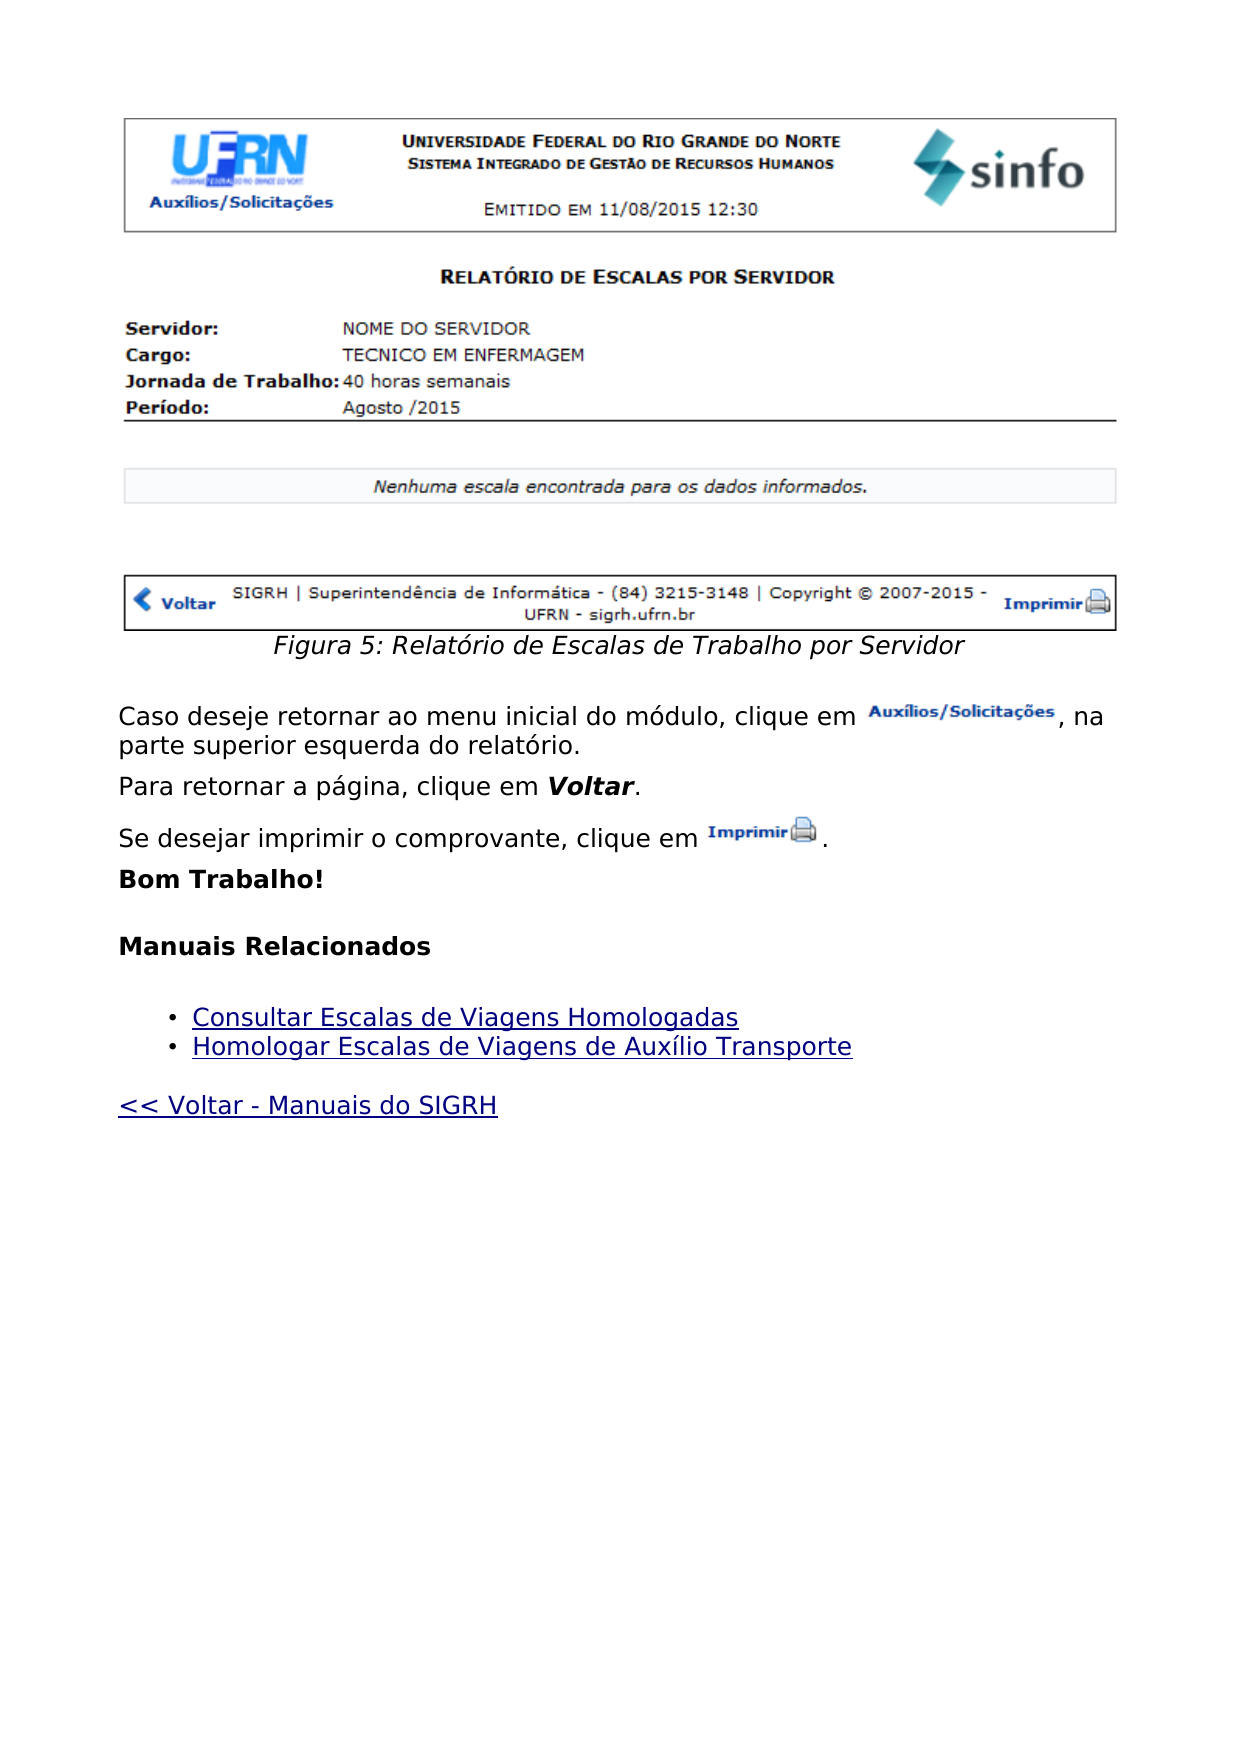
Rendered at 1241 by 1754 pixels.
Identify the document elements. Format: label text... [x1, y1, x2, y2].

text Para retornar a página, clique em Voltar. [118, 773, 1122, 802]
text << Voltar - Manuais do SIGRH [118, 1091, 1122, 1120]
text Bom Trabalho! [118, 866, 1122, 895]
list Homologar Escalas de Viagens de Auxílio Transporte [177, 1032, 1122, 1062]
picture [118, 118, 1123, 631]
picture [865, 703, 1058, 725]
picture [706, 814, 821, 847]
text Caso deseje retornar ao menu inicial do módulo, clique em , na parte superior esquerda do relatório. [118, 702, 1122, 760]
subtitle Manuais Relacionados [118, 932, 1122, 961]
list Consultar Escalas de Viagens Homologadas [177, 1003, 1122, 1032]
text Figura 5: Relatório de Escalas de Trabalho por Servidor [118, 631, 1122, 660]
text Se desejar imprimir o comprovante, clique em . [118, 814, 1122, 853]
